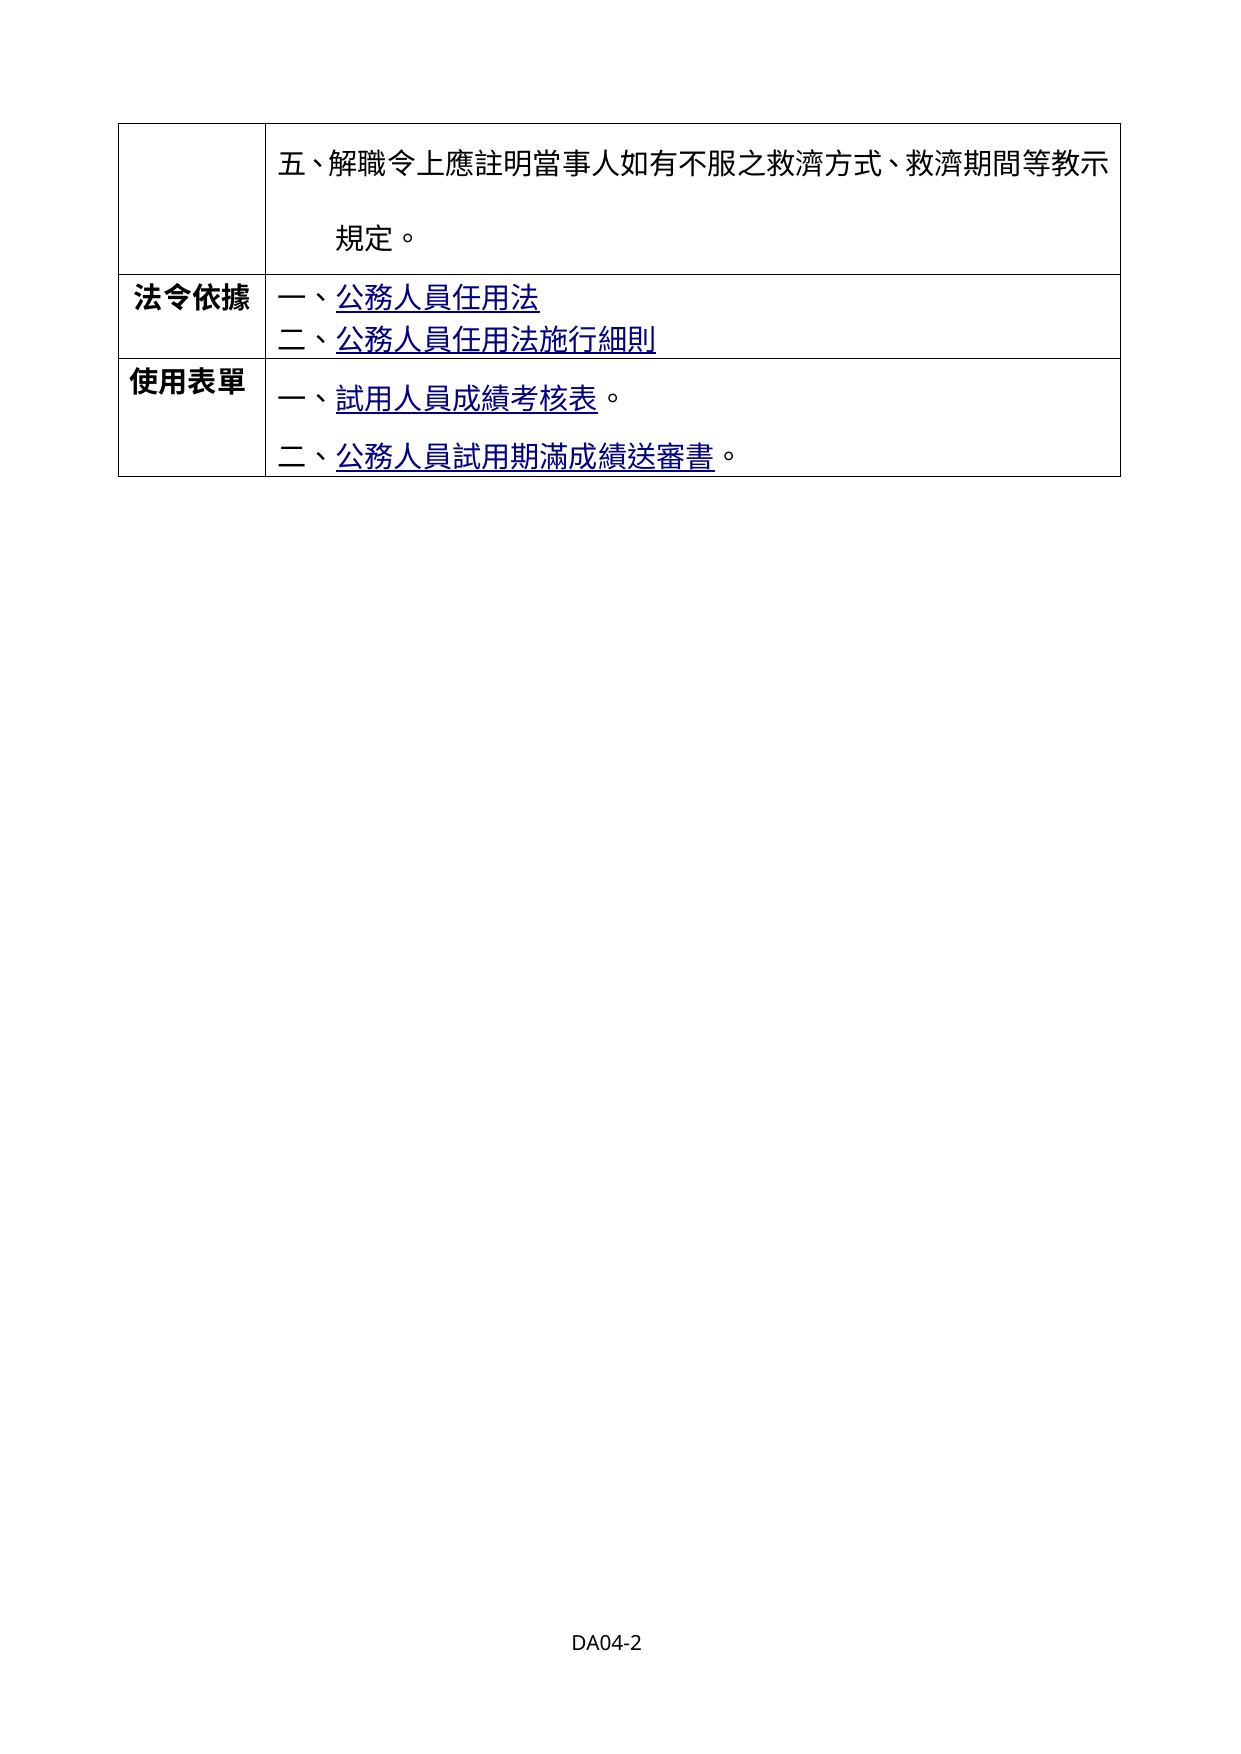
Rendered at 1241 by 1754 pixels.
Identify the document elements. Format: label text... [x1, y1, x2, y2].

table_cell [119, 124, 265, 274]
table_cell 一、試用人員成績考核表。 二、公務人員試用期滿成績送審書。 [266, 359, 1120, 476]
table_cell 法令依據 [119, 275, 265, 358]
table_cell 五、解職令上應註明當事人如有不服之救濟方式、救濟期間等教示規定。 [266, 124, 1120, 274]
table_cell 一、公務人員任用法 二、公務人員任用法施行細則 [266, 275, 1120, 358]
table_cell 使用表單 [119, 359, 265, 476]
